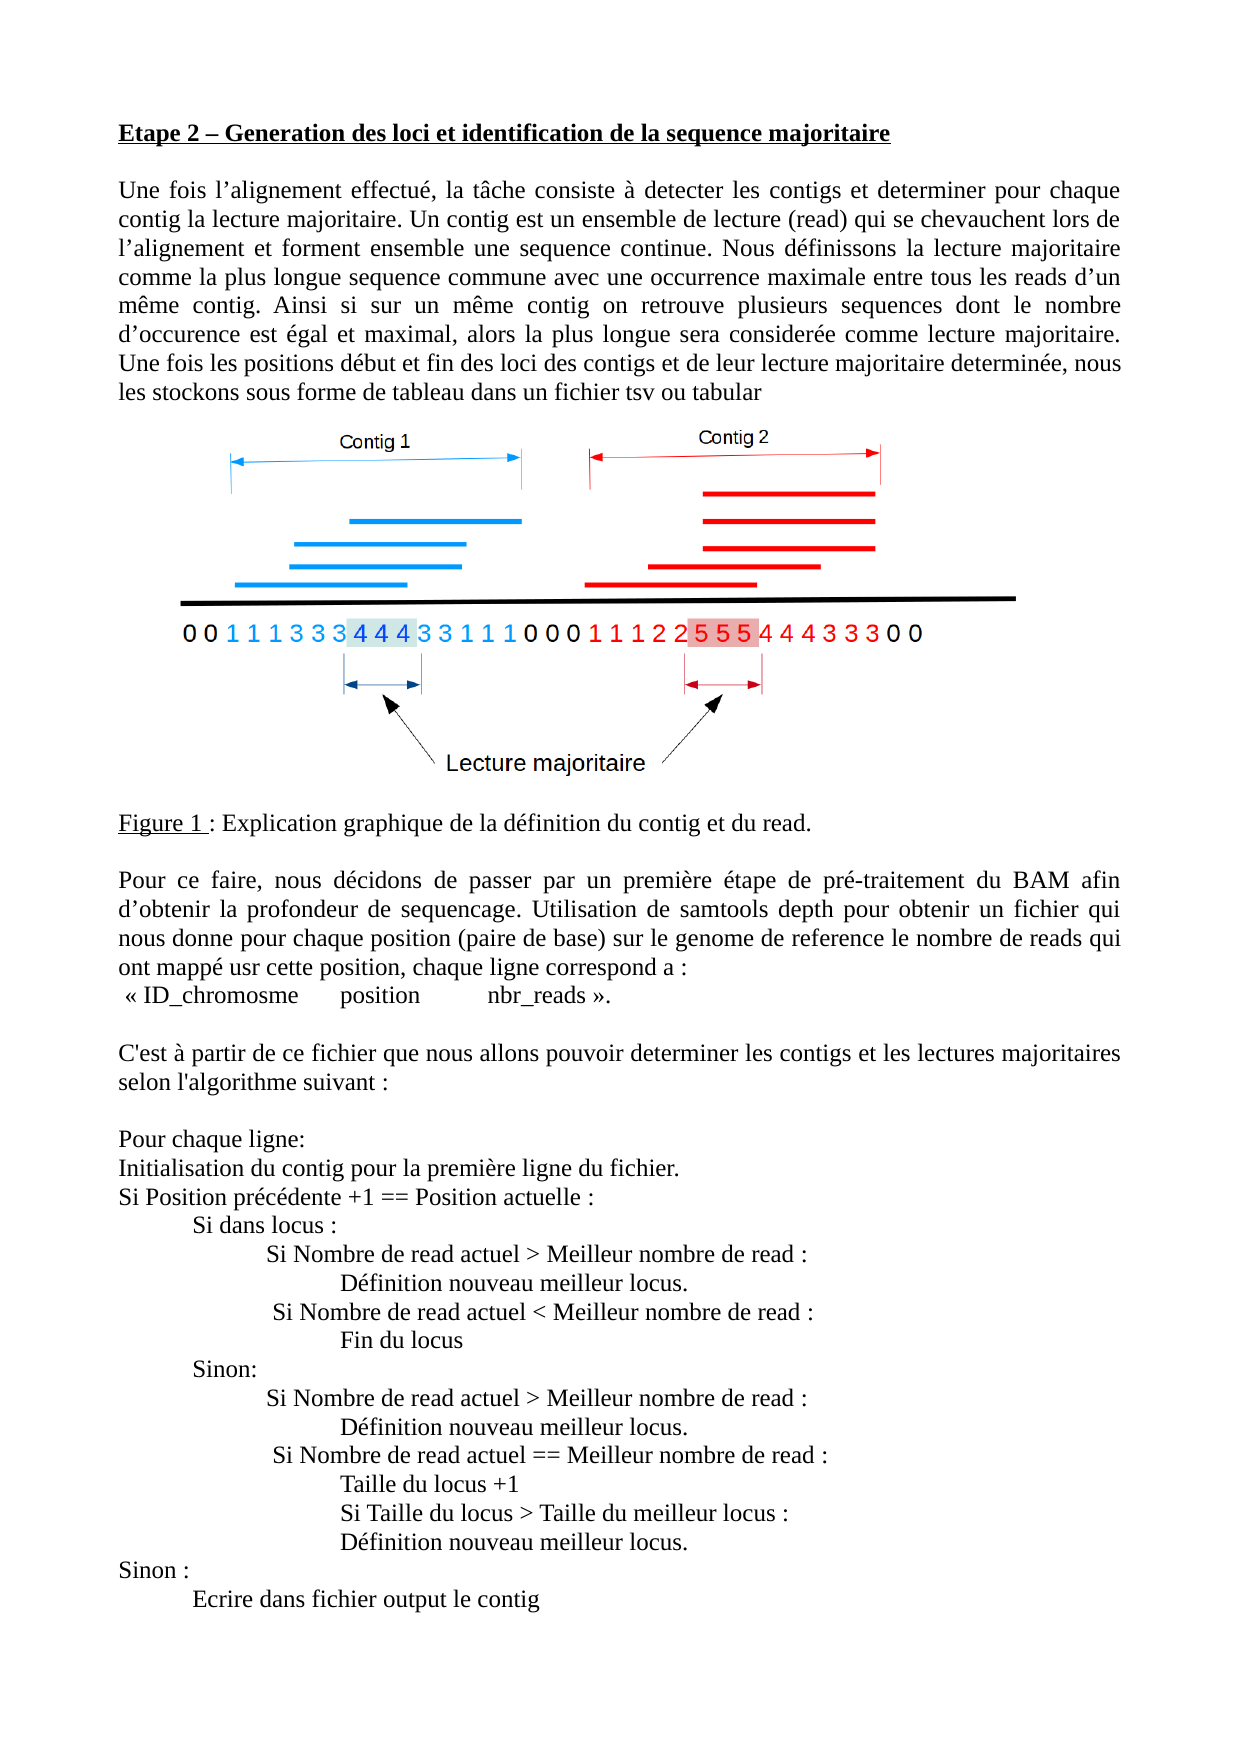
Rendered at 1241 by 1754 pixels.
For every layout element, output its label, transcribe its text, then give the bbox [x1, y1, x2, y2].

text Pour chaque ligne: [118, 1124, 1122, 1153]
text Si Nombre de read actuel > Meilleur nombre de read : [118, 1239, 1122, 1268]
text Si Nombre de read actuel < Meilleur nombre de read : [118, 1297, 1122, 1326]
text Sinon : [118, 1556, 1122, 1584]
text Sinon: [118, 1354, 1122, 1383]
text « ID_chromosme position nbr_reads ». [118, 981, 1122, 1009]
text C'est à partir de ce fichier que nous allons pouvoir determiner les contigs et les lectures majoritaires selon l'algorithme suivant : [118, 1038, 1122, 1096]
text Si Position précédente +1 == Position actuelle : [118, 1182, 1122, 1211]
text Initialisation du contig pour la première ligne du fichier. [118, 1153, 1122, 1182]
text Définition nouveau meilleur locus. [118, 1268, 1122, 1297]
text Une fois l’alignement effectué, la tâche consiste à detecter les contigs et determiner pour chaque contig la lecture majoritaire. Un contig est un ensemble de lecture (read) qui se chevauchent lors de l’alignement et forment ensemble une sequence continue. Nous définissons la lecture majoritaire comme la plus longue sequence commune avec une occurrence maximale entre tous les reads d’un même contig. Ainsi si sur un même contig on retrouve plusieurs sequences dont le nombre d’occurence est égal et maximal, alors la plus longue sera considerée comme lecture majoritaire. Une fois les positions début et fin des loci des contigs et de leur lecture majoritaire determinée, nous les stockons sous forme de tableau dans un fichier tsv ou tabular [118, 176, 1122, 406]
text Taille du locus +1 [118, 1469, 1122, 1498]
picture [165, 406, 1022, 788]
text Pour ce faire, nous décidons de passer par un première étape de pré-traitement du BAM afin d’obtenir la profondeur de sequencage. Utilisation de samtools depth pour obtenir un fichier qui nous donne pour chaque position (paire de base) sur le genome de reference le nombre de reads qui ont mappé usr cette position, chaque ligne correspond a : [118, 866, 1122, 981]
text Définition nouveau meilleur locus. [118, 1527, 1122, 1556]
text Si dans locus : [118, 1211, 1122, 1239]
text Ecrire dans fichier output le contig [118, 1584, 1122, 1613]
text Fin du locus [118, 1326, 1122, 1354]
text Si Nombre de read actuel == Meilleur nombre de read : [118, 1441, 1122, 1469]
text Figure 1 : Explication graphique de la définition du contig et du read. [118, 808, 1122, 837]
text Si Taille du locus > Taille du meilleur locus : [118, 1498, 1122, 1527]
text Définition nouveau meilleur locus. [118, 1412, 1122, 1441]
text Etape 2 – Generation des loci et identification de la sequence majoritaire [118, 118, 1122, 147]
text Si Nombre de read actuel > Meilleur nombre de read : [118, 1383, 1122, 1412]
